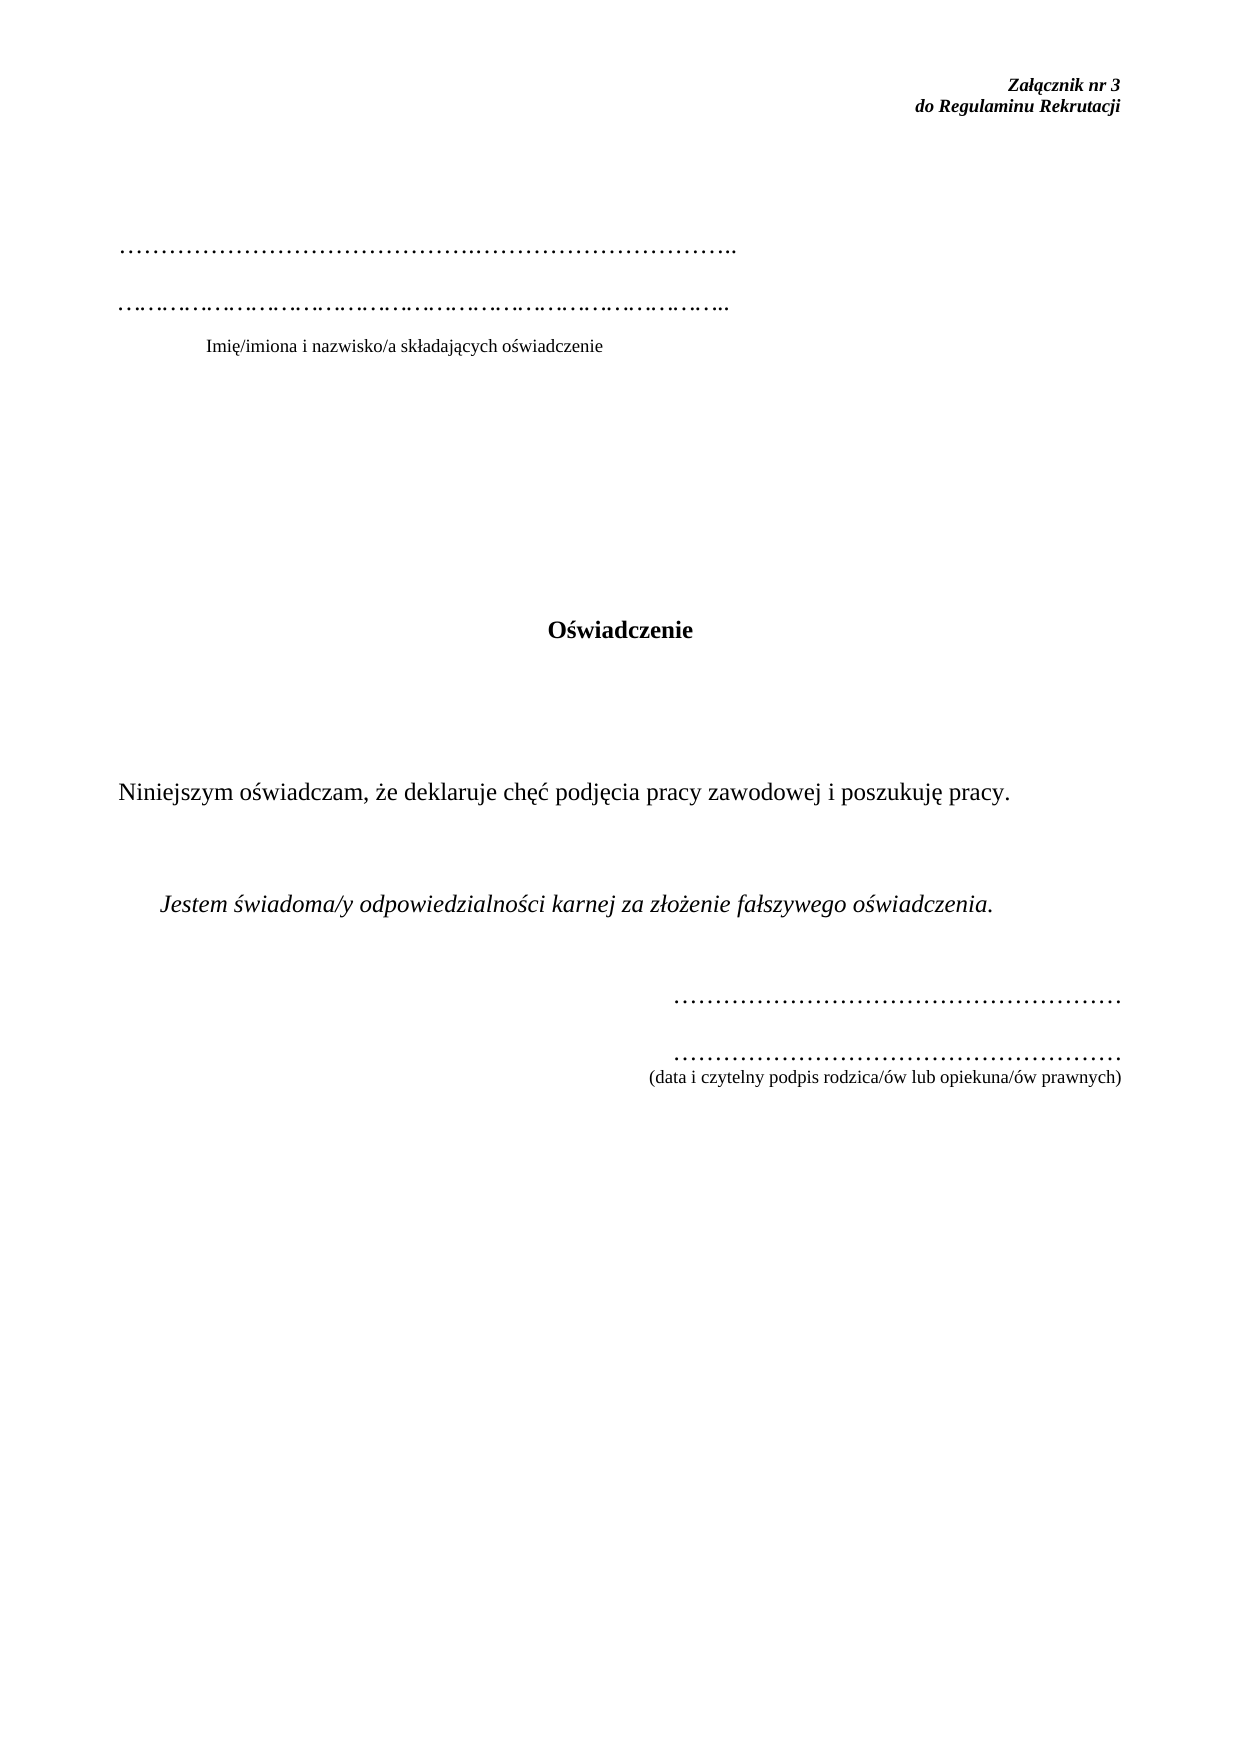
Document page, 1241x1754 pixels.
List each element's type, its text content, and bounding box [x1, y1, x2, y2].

text ……………………………………………… [118, 980, 1122, 1009]
text (data i czytelny podpis rodzica/ów lub opiekuna/ów prawnych) [118, 1066, 1122, 1088]
text do Regulaminu Rekrutacji [118, 95, 1122, 117]
text …………………………………….………………………….. [118, 230, 1122, 259]
text Załącznik nr 3 [118, 74, 1122, 95]
text ……………………………………………… [118, 1037, 1122, 1066]
text Niniejszym oświadczam, że deklaruje chęć podjęcia pracy zawodowej i poszukuję pracy. [118, 772, 1122, 806]
text Jestem świadoma/y odpowiedzialności karnej za złożenie fałszywego oświadczenia. [118, 886, 1122, 917]
text Oświadczenie [118, 611, 1122, 644]
text Imię/imiona i nazwisko/a składających oświadczenie [118, 335, 1122, 357]
text ……………………………………………………………………….. [118, 287, 1122, 316]
